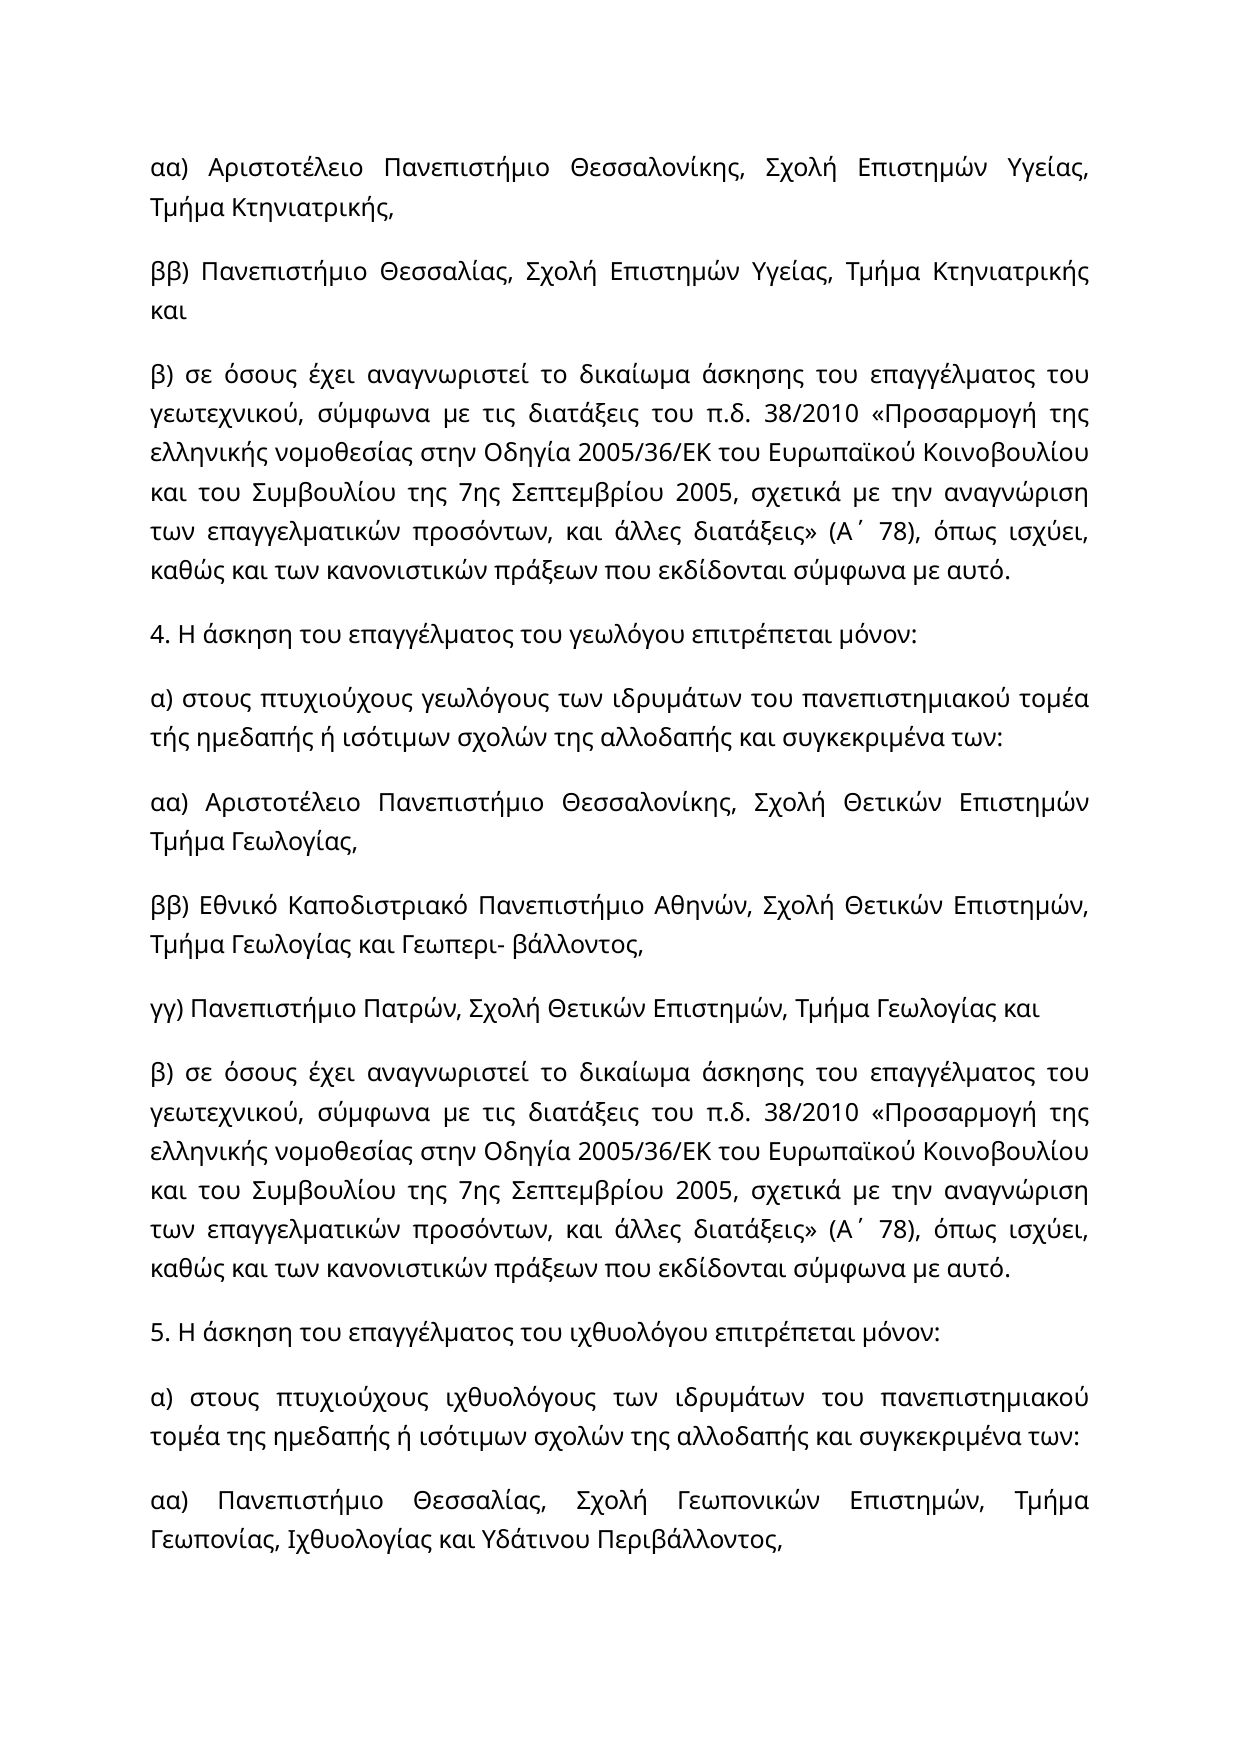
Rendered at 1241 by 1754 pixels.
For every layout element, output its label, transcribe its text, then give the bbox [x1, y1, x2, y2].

text αα) Αριστοτέλειο Πανεπιστήμιο Θεσσαλονίκης, Σχολή Θετικών Επιστημών Τμήμα Γεωλογίας, [150, 784, 1090, 857]
text β) σε όσους έχει αναγνωριστεί το δικαίωμα άσκησης του επαγγέλματος του γεωτεχνικού, σύμφωνα με τις διατάξεις του π.δ. 38/2010 «Προσαρμογή της ελληνικής νομοθεσίας στην Οδηγία 2005/36/ΕΚ του Ευρωπαϊκού Κοινοβουλίου και του Συμβουλίου της 7ης Σεπτεμβρίου 2005, σχετικά με την αναγνώριση των επαγγελματικών προσόντων, και άλλες διατάξεις» (Α΄ 78), όπως ισχύει, καθώς και των κανονιστικών πράξεων που εκδίδονται σύμφωνα με αυτό. [150, 1055, 1090, 1285]
text γγ) Πανεπιστήμιο Πατρών, Σχολή Θετικών Επιστημών, Τμήμα Γεωλογίας και [150, 991, 1090, 1025]
text ββ) Πανεπιστήμιο Θεσσαλίας, Σχολή Επιστημών Υγείας, Τμήμα Κτηνιατρικής και [150, 253, 1090, 327]
text ββ) Εθνικό Καποδιστριακό Πανεπιστήμιο Αθηνών, Σχολή Θετικών Επιστημών, Τμήμα Γεωλογίας και Γεωπερι- βάλλοντος, [150, 887, 1090, 961]
text αα) Αριστοτέλειο Πανεπιστήμιο Θεσσαλονίκης, Σχολή Επιστημών Υγείας, Τμήμα Κτηνιατρικής, [150, 150, 1090, 223]
text α) στους πτυχιούχους γεωλόγους των ιδρυμάτων του πανεπιστημιακού τομέα τής ημεδαπής ή ισότιμων σχολών της αλλοδαπής και συγκεκριμένα των: [150, 681, 1090, 754]
text β) σε όσους έχει αναγνωριστεί το δικαίωμα άσκησης του επαγγέλματος του γεωτεχνικού, σύμφωνα με τις διατάξεις του π.δ. 38/2010 «Προσαρμογή της ελληνικής νομοθεσίας στην Οδηγία 2005/36/ΕΚ του Ευρωπαϊκού Κοινοβουλίου και του Συμβουλίου της 7ης Σεπτεμβρίου 2005, σχετικά με την αναγνώριση των επαγγελματικών προσόντων, και άλλες διατάξεις» (Α΄ 78), όπως ισχύει, καθώς και των κανονιστικών πράξεων που εκδίδονται σύμφωνα με αυτό. [150, 357, 1090, 587]
text αα) Πανεπιστήμιο Θεσσαλίας, Σχολή Γεωπονικών Επιστημών, Τμήμα Γεωπονίας, Ιχθυολογίας και Υδάτινου Περιβάλλοντος, [150, 1482, 1090, 1556]
text 4. Η άσκηση του επαγγέλματος του γεωλόγου επιτρέπεται μόνον: [150, 617, 1090, 651]
text α) στους πτυχιούχους ιχθυολόγους των ιδρυμάτων του πανεπιστημιακού τομέα της ημεδαπής ή ισότιμων σχολών της αλλοδαπής και συγκεκριμένα των: [150, 1379, 1090, 1452]
text 5. Η άσκηση του επαγγέλματος του ιχθυολόγου επιτρέπεται μόνον: [150, 1315, 1090, 1349]
